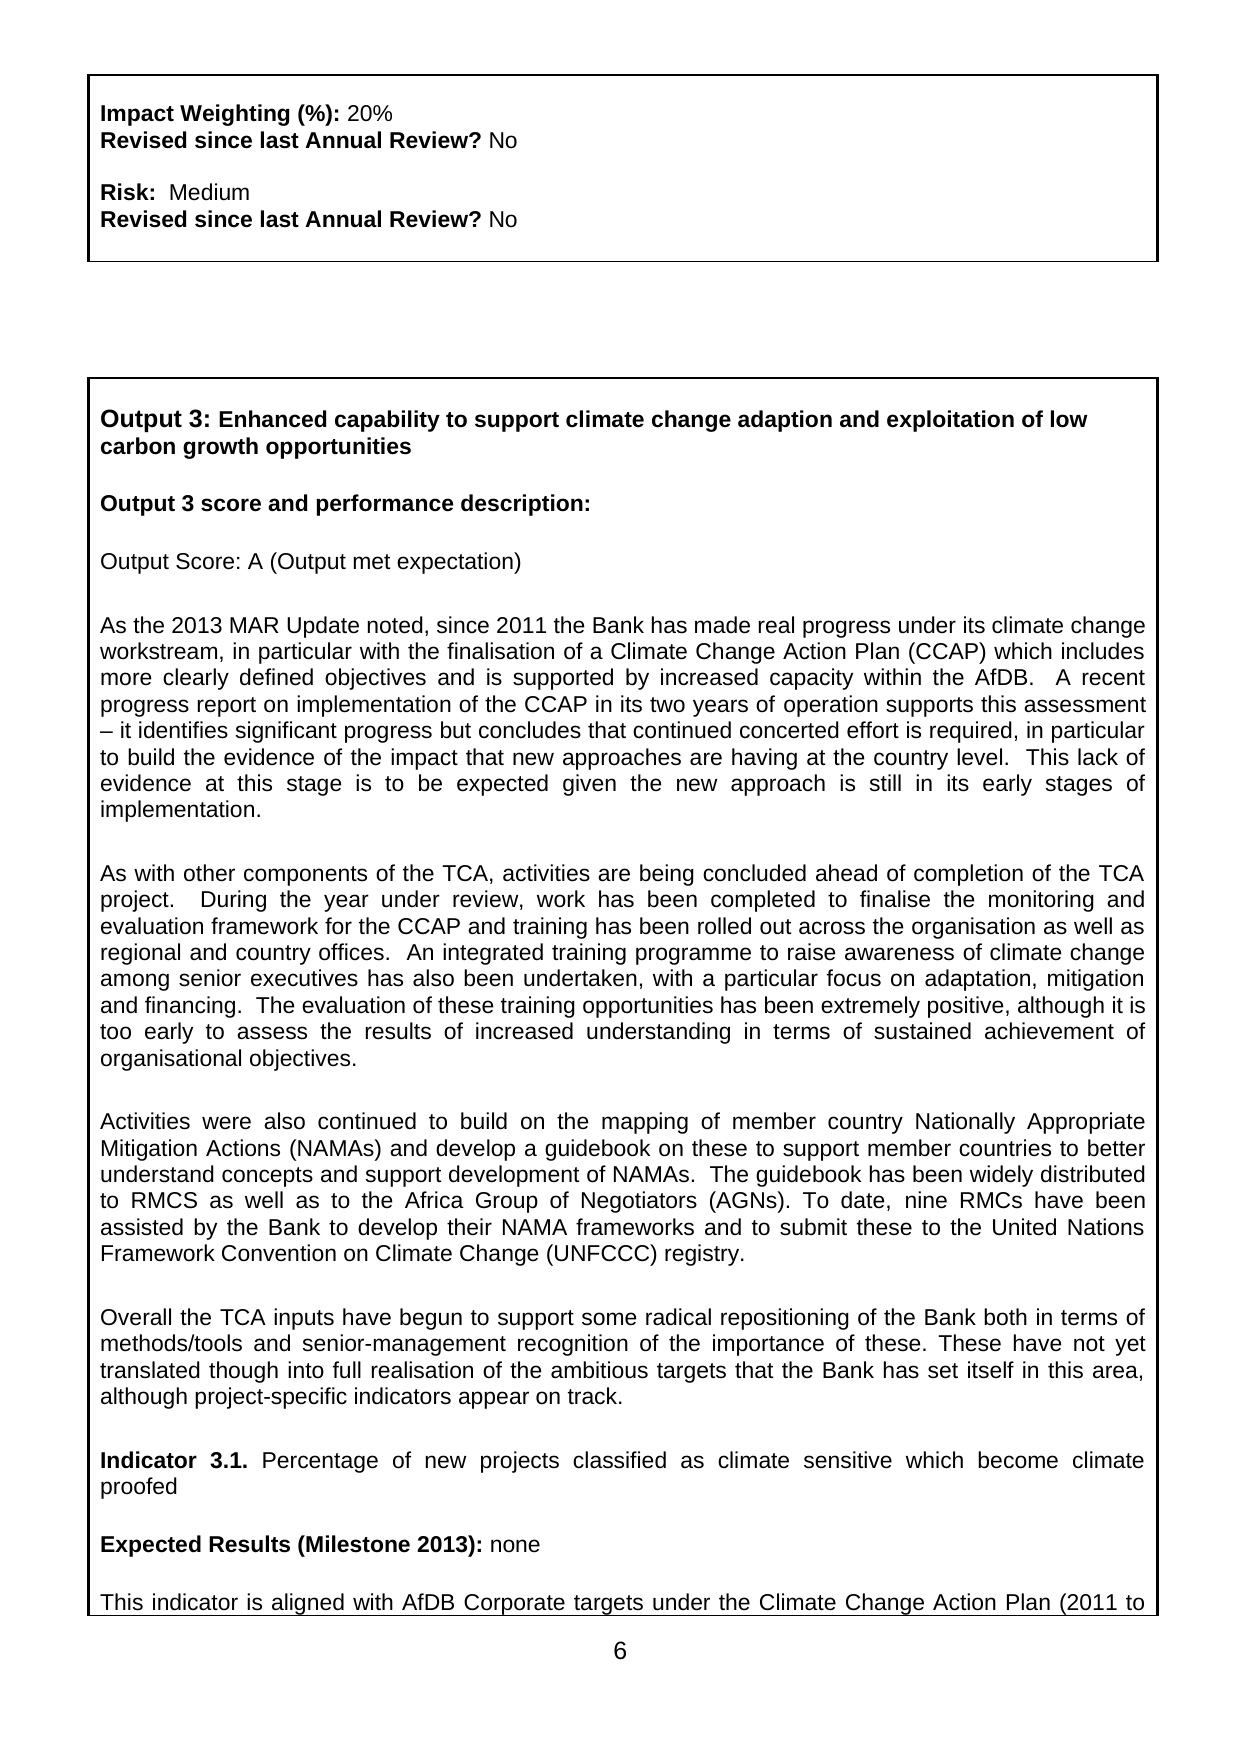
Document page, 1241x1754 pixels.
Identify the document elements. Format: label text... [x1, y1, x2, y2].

table_cell Indicator 3.1. Percentage of new projects classified as climate sensitive which become climate proofed Expected Results (Milestone 2013): none This indicator is aligned with AfDB Corporate targets under the Climate Change Action Plan (2011 to [90, 1422, 1156, 1615]
table_cell Impact Weighting (%): 20% Revised since last Annual Review? No Risk: Medium Revised since last Annual Review? No [90, 76, 1156, 261]
table_cell Output 3 score and performance description: Output Score: A (Output met expectation) As the 2013 MAR Update noted, since 2011 the Bank has made real progress under its climate change workstream, in particular with the finalisation of a Climate Change Action Plan (CCAP) which includes more clearly defined objectives and is supported by increased capacity within the AfDB. A recent progress report on implementation of the CCAP in its two years of operation supports this assessment – it identifies significant progress but concludes that continued concerted effort is required, in particular to build the evidence of the impact that new approaches are having at the country level. This lack of evidence at this stage is to be expected given the new approach is still in its early stages of implementation. As with other components of the TCA, activities are being concluded ahead of completion of the TCA project. During the year under review, work has been completed to finalise the monitoring and evaluation framework for the CCAP and training has been rolled out across the organisation as well as regional and country offices. An integrated training programme to raise awareness of climate change among senior executives has also been undertaken, with a particular focus on adaptation, mitigation and financing. The evaluation of these training opportunities has been extremely positive, although it is too early to assess the results of increased understanding in terms of sustained achievement of organisational objectives. Activities were also continued to build on the mapping of member country Nationally Appropriate Mitigation Actions (NAMAs) and develop a guidebook on these to support member countries to better understand concepts and support development of NAMAs. The guidebook has been widely distributed to RMCS as well as to the Africa Group of Negotiators (AGNs). To date, nine RMCs have been assisted by the Bank to develop their NAMA frameworks and to submit these to the United Nations Framework Convention on Climate Change (UNFCCC) registry. Overall the TCA inputs have begun to support some radical repositioning of the Bank both in terms of methods/tools and senior-management recognition of the importance of these. These have not yet translated though into full realisation of the ambitious targets that the Bank has set itself in this area, although project-specific indicators appear on track. [90, 465, 1156, 1422]
table_header Output 3: Enhanced capability to support climate change adaption and exploitation of low carbon growth opportunities [90, 379, 1156, 465]
